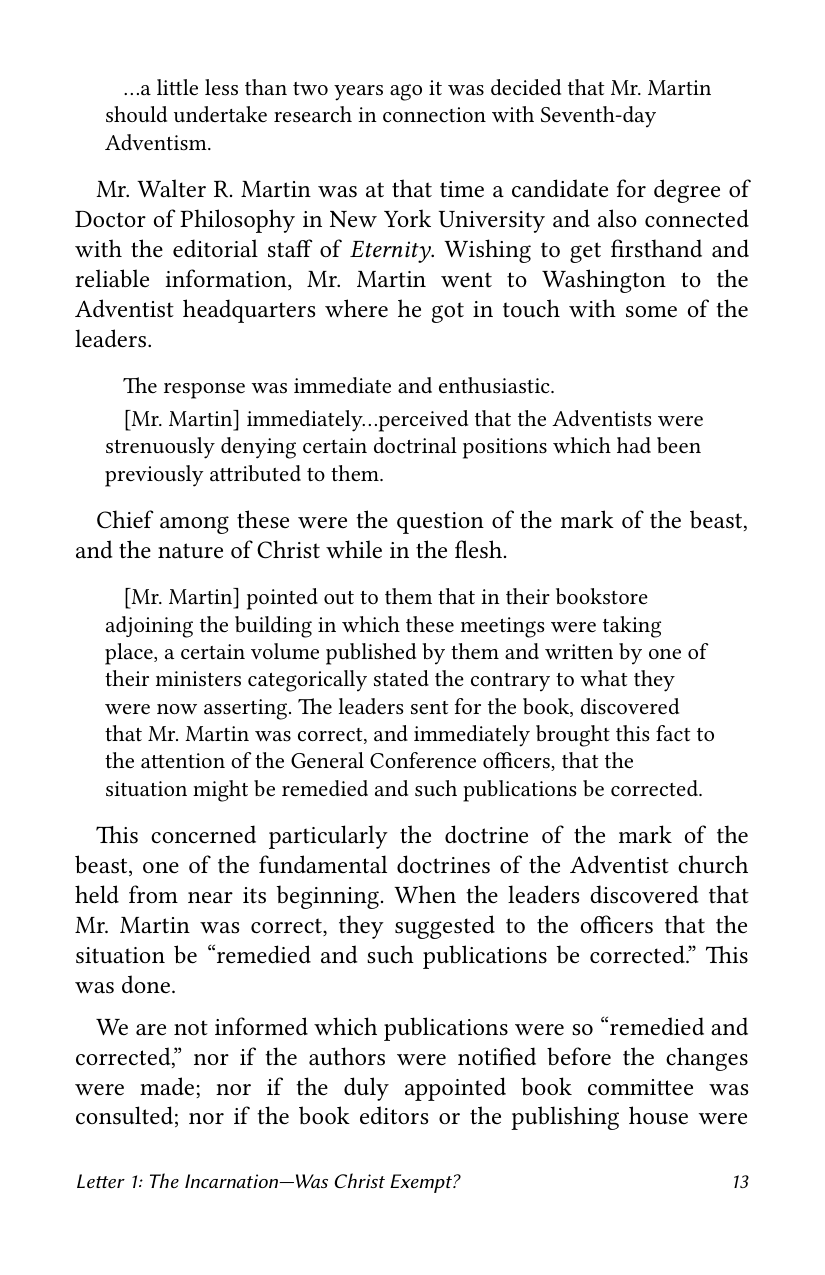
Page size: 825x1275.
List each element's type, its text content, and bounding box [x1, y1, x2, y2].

text Mr. Walter R. Martin was at that time a candidate for degree of Doctor of Philosophy in New York University and also connected with the editorial staff of Eternity. Wishing to get firsthand and reliable information, Mr. Martin went to Washington to the Adventist headquarters where he got in touch with some of the leaders. [75, 175, 750, 353]
text ...a little less than two years ago it was decided that Mr. Martin should undertake research in connection with Seventh-day Adventism. [105, 75, 720, 156]
text [Mr. Martin] pointed out to them that in their bookstore adjoining the building in which these meetings were taking place, a certain volume published by them and written by one of their ministers categorically stated the contrary to what they were now asserting. The leaders sent for the book, discovered that Mr. Martin was correct, and immediately brought this fact to the attention of the General Conference officers, that the situation might be remedied and such publications be corrected. [105, 584, 720, 802]
text We are not informed which publications were so “remedied and corrected,” nor if the authors were notified before the changes were made; nor if the duly appointed book committee was consulted; nor if the book editors or the publishing house were [75, 1013, 750, 1131]
text [Mr. Martin] immediately...perceived that the Adventists were strenuously denying certain doctrinal positions which had been previously attributed to them. [105, 406, 720, 487]
text The response was immediate and enthusiastic. [105, 373, 720, 399]
text This concerned particularly the doctrine of the mark of the beast, one of the fundamental doctrines of the Adventist church held from near its beginning. When the leaders discovered that Mr. Martin was correct, they suggested to the officers that the situation be “remedied and such publications be corrected.” This was done. [75, 821, 750, 999]
text Chief among these were the question of the mark of the beast, and the nature of Christ while in the flesh. [75, 506, 750, 565]
